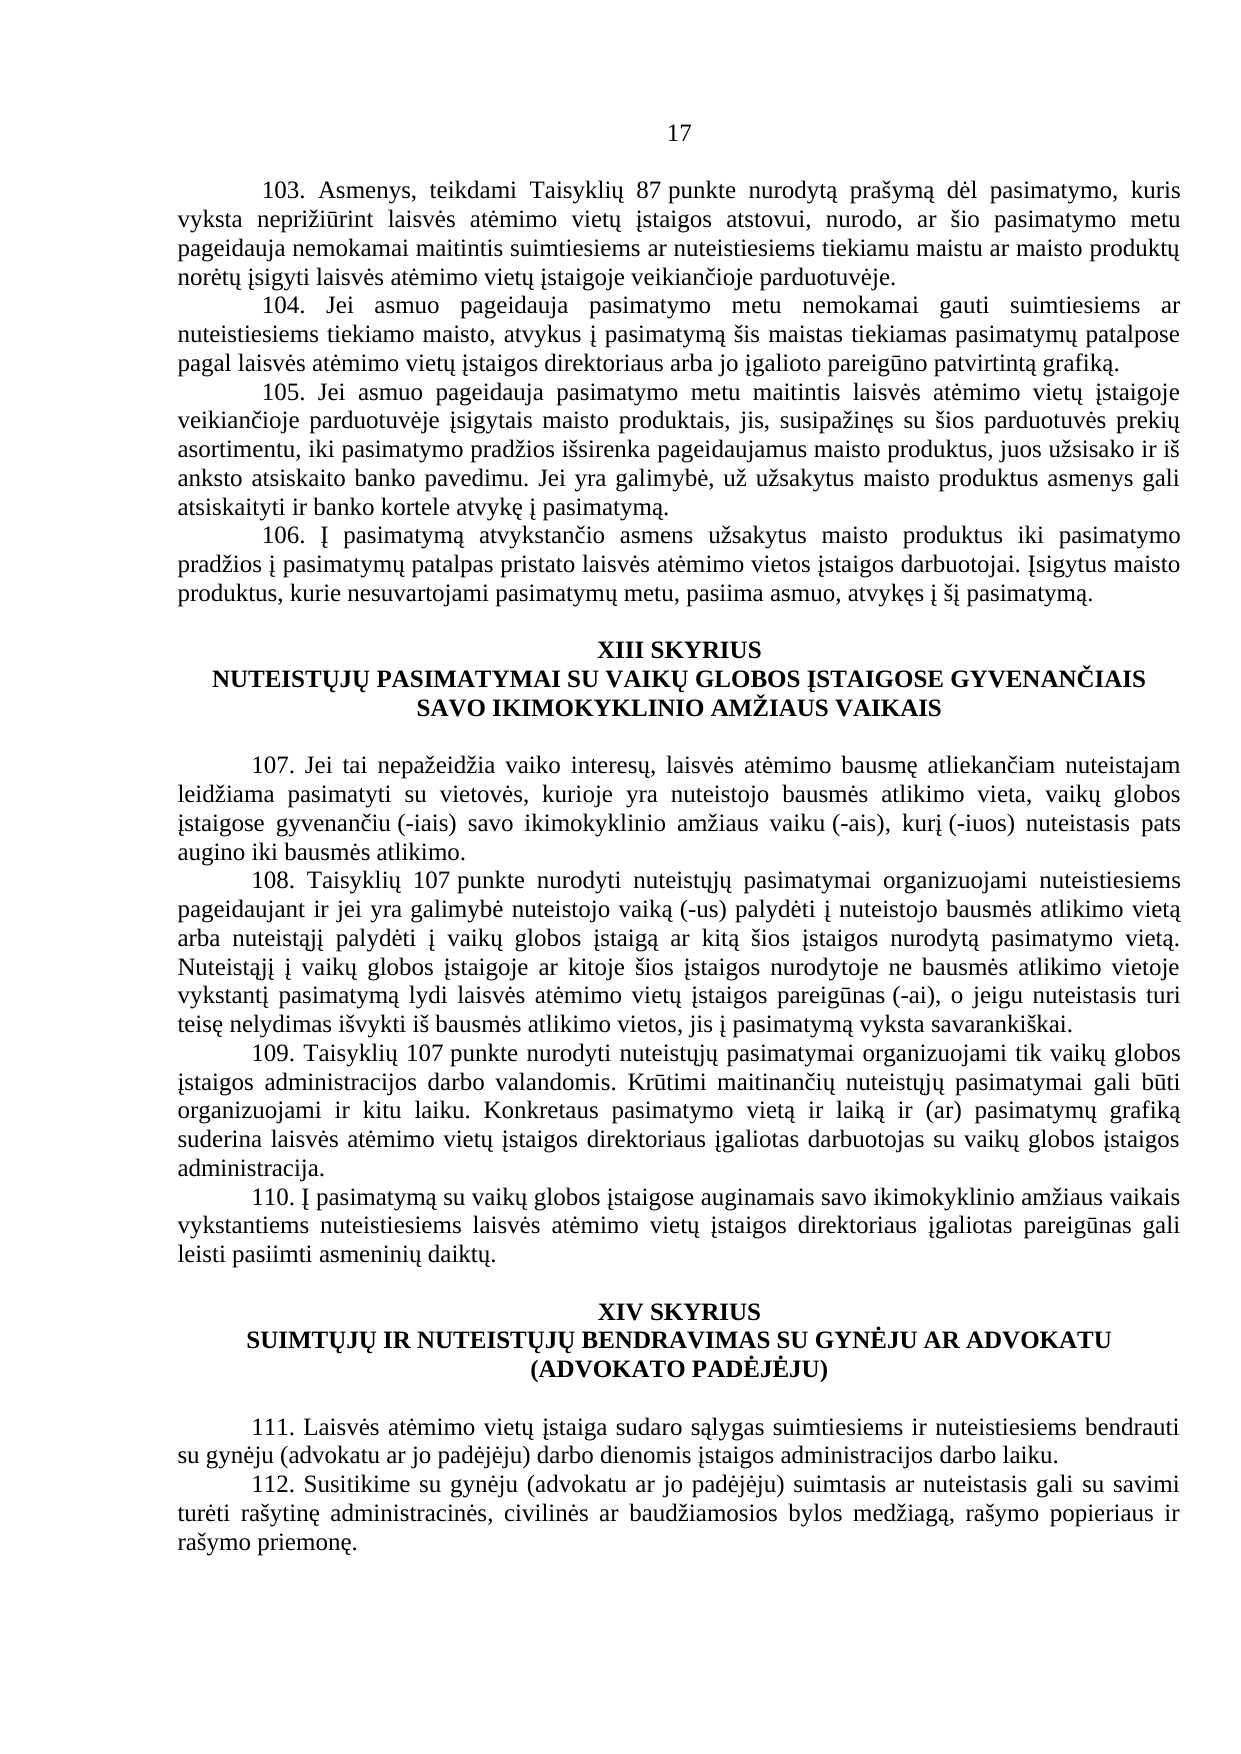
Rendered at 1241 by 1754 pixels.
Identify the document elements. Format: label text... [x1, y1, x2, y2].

text 110. Į pasimatymą su vaikų globos įstaigose auginamais savo ikimokyklinio amžiaus vaikais vykstantiems nuteistiesiems laisvės atėmimo vietų įstaigos direktoriaus įgaliotas pareigūnas gali leisti pasiimti asmeninių daiktų. [177, 1182, 1181, 1268]
text XIV SKYRIUS [177, 1297, 1181, 1326]
text 106. Į pasimatymą atvykstančio asmens užsakytus maisto produktus iki pasimatymo pradžios į pasimatymų patalpas pristato laisvės atėmimo vietos įstaigos darbuotojai. Įsigytus maisto produktus, kurie nesuvartojami pasimatymų metu, pasiima asmuo, atvykęs į šį pasimatymą. [177, 521, 1181, 607]
text NUTEISTŲJŲ PASIMATYMAI SU VAIKŲ GLOBOS ĮSTAIGOSE GYVENANČIAIS SAVO IKIMOKYKLINIO AMŽIAUS VAIKAIS [177, 664, 1181, 722]
text 111. Laisvės atėmimo vietų įstaiga sudaro sąlygas suimtiesiems ir nuteistiesiems bendrauti su gynėju (advokatu ar jo padėjėju) darbo dienomis įstaigos administracijos darbo laiku. [177, 1412, 1181, 1469]
text 108. Taisyklių 107 punkte nurodyti nuteistųjų pasimatymai organizuojami nuteistiesiems pageidaujant ir jei yra galimybė nuteistojo vaiką (-us) palydėti į nuteistojo bausmės atlikimo vietą arba nuteistąjį palydėti į vaikų globos įstaigą ar kitą šios įstaigos nurodytą pasimatymo vietą. Nuteistąjį į vaikų globos įstaigoje ar kitoje šios įstaigos nurodytoje ne bausmės atlikimo vietoje vykstantį pasimatymą lydi laisvės atėmimo vietų įstaigos pareigūnas (-ai), o jeigu nuteistasis turi teisę nelydimas išvykti iš bausmės atlikimo vietos, jis į pasimatymą vyksta savarankiškai. [177, 866, 1181, 1038]
text SUIMTŲJŲ IR NUTEISTŲJŲ BENDRAVIMAS SU GYNĖJU AR ADVOKATU (ADVOKATO PADĖJĖJU) [177, 1326, 1181, 1383]
text 109. Taisyklių 107 punkte nurodyti nuteistųjų pasimatymai organizuojami tik vaikų globos įstaigos administracijos darbo valandomis. Krūtimi maitinančių nuteistųjų pasimatymai gali būti organizuojami ir kitu laiku. Konkretaus pasimatymo vietą ir laiką ir (ar) pasimatymų grafiką suderina laisvės atėmimo vietų įstaigos direktoriaus įgaliotas darbuotojas su vaikų globos įstaigos administracija. [177, 1038, 1181, 1182]
text 103. Asmenys, teikdami Taisyklių 87 punkte nurodytą prašymą dėl pasimatymo, kuris vyksta neprižiūrint laisvės atėmimo vietų įstaigos atstovui, nurodo, ar šio pasimatymo metu pageidauja nemokamai maitintis suimtiesiems ar nuteistiesiems tiekiamu maistu ar maisto produktų norėtų įsigyti laisvės atėmimo vietų įstaigoje veikiančioje parduotuvėje. [177, 176, 1181, 291]
text 105. Jei asmuo pageidauja pasimatymo metu maitintis laisvės atėmimo vietų įstaigoje veikiančioje parduotuvėje įsigytais maisto produktais, jis, susipažinęs su šios parduotuvės prekių asortimentu, iki pasimatymo pradžios išsirenka pageidaujamus maisto produktus, juos užsisako ir iš anksto atsiskaito banko pavedimu. Jei yra galimybė, už užsakytus maisto produktus asmenys gali atsiskaityti ir banko kortele atvykę į pasimatymą. [177, 377, 1181, 521]
text 112. Susitikime su gynėju (advokatu ar jo padėjėju) suimtasis ar nuteistasis gali su savimi turėti rašytinę administracinės, civilinės ar baudžiamosios bylos medžiagą, rašymo popieriaus ir rašymo priemonę. [177, 1469, 1181, 1556]
text 104. Jei asmuo pageidauja pasimatymo metu nemokamai gauti suimtiesiems ar nuteistiesiems tiekiamo maisto, atvykus į pasimatymą šis maistas tiekiamas pasimatymų patalpose pagal laisvės atėmimo vietų įstaigos direktoriaus arba jo įgalioto pareigūno patvirtintą grafiką. [177, 291, 1181, 377]
text XIII SKYRIUS [177, 636, 1181, 664]
text 107. Jei tai nepažeidžia vaiko interesų, laisvės atėmimo bausmę atliekančiam nuteistajam leidžiama pasimatyti su vietovės, kurioje yra nuteistojo bausmės atlikimo vieta, vaikų globos įstaigose gyvenančiu (-iais) savo ikimokyklinio amžiaus vaiku (-ais), kurį (-iuos) nuteistasis pats augino iki bausmės atlikimo. [177, 751, 1181, 866]
